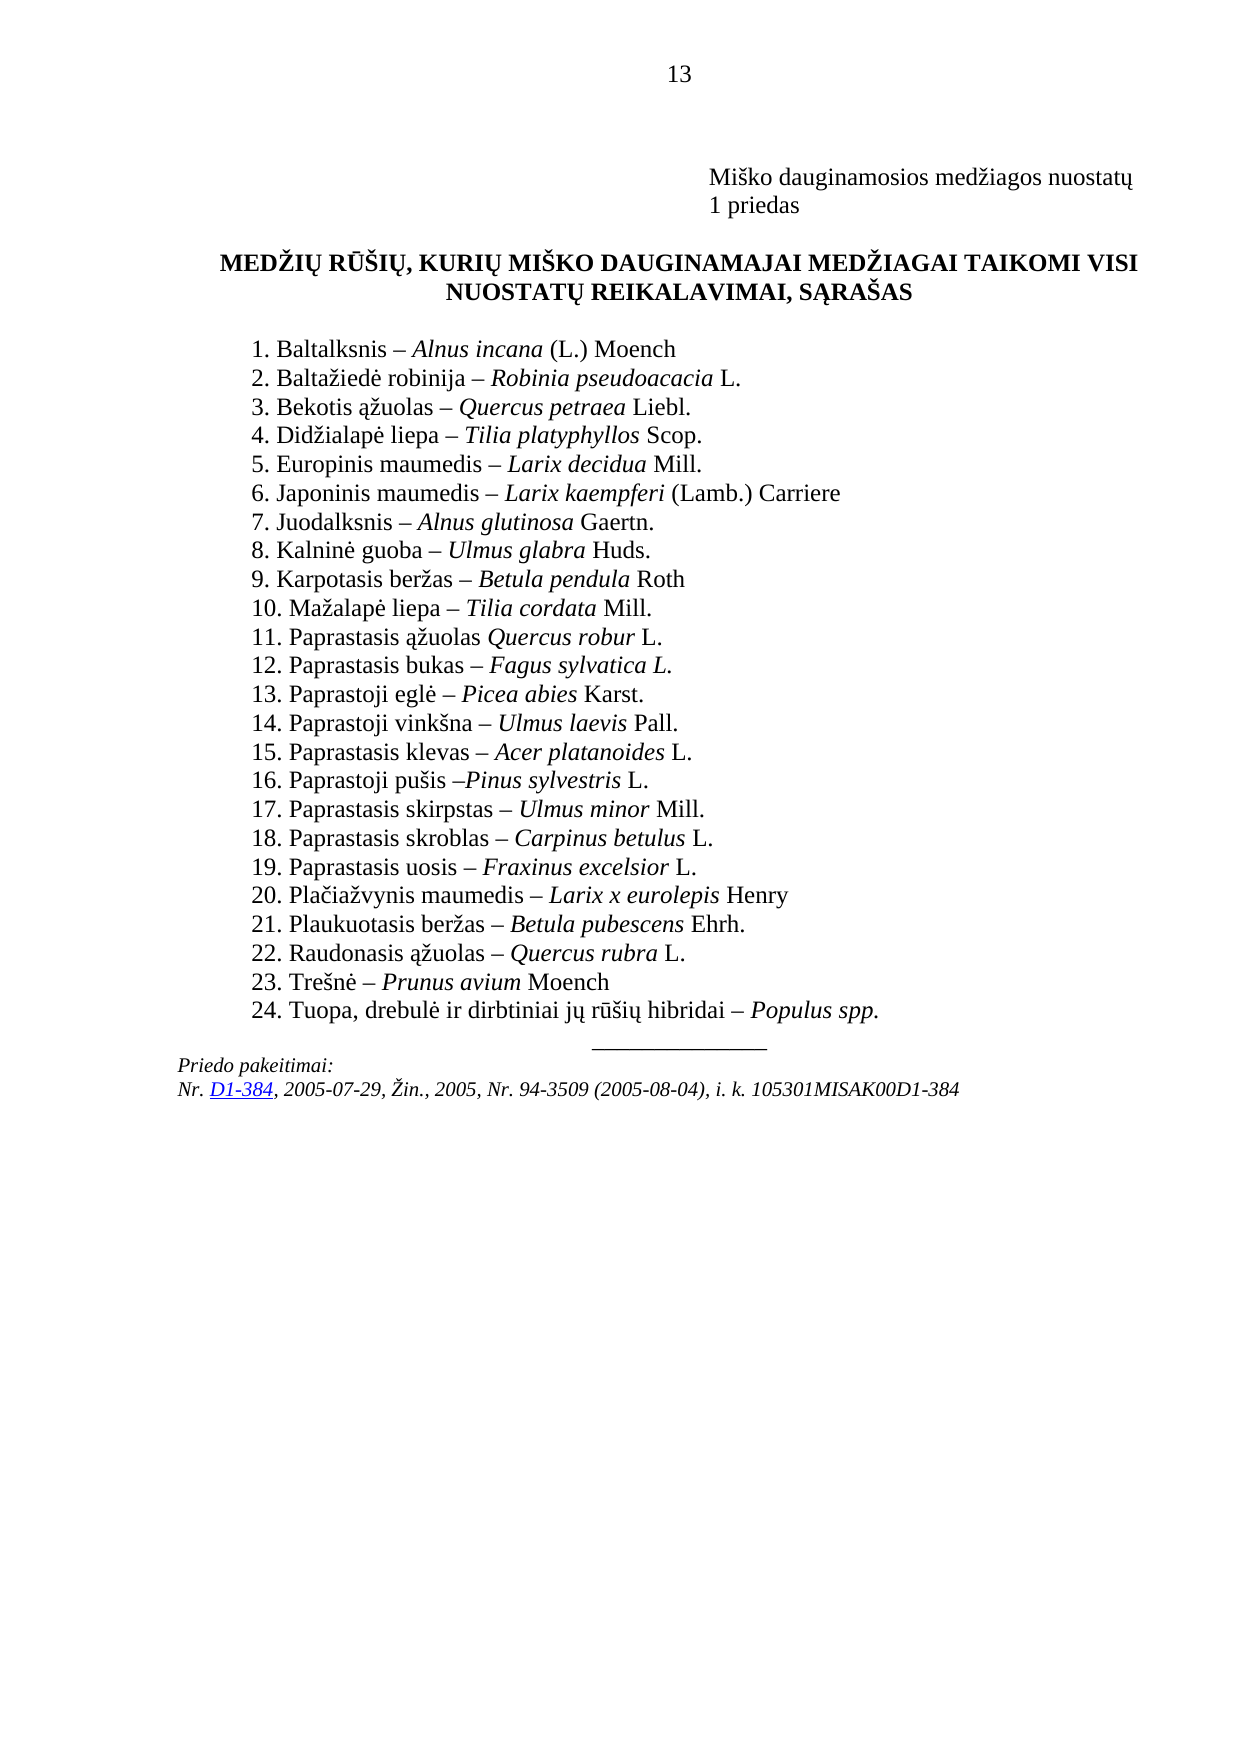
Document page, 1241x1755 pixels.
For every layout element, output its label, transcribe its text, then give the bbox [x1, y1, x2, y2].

text 13. Paprastoji eglė – Picea abies Karst. [177, 679, 1181, 708]
text Priedo pakeitimai: [177, 1053, 1181, 1077]
text ______________ [177, 1024, 1181, 1053]
text 24. Tuopa, drebulė ir dirbtiniai jų rūšių hibridai – Populus spp. [177, 995, 1181, 1024]
text 11. Paprastasis ąžuolas Quercus robur L. [177, 622, 1181, 650]
text 20. Plačiažvynis maumedis – Larix x eurolepis Henry [177, 880, 1181, 909]
text 15. Paprastasis klevas – Acer platanoides L. [177, 737, 1181, 765]
text 22. Raudonasis ąžuolas – Quercus rubra L. [177, 938, 1181, 967]
text Miško dauginamosios medžiagos nuostatų [177, 162, 1181, 190]
text 19. Paprastasis uosis – Fraxinus excelsior L. [177, 852, 1181, 880]
text 10. Mažalapė liepa – Tilia cordata Mill. [177, 593, 1181, 622]
text 7. Juodalksnis – Alnus glutinosa Gaertn. [177, 507, 1181, 535]
text 21. Plaukuotasis beržas – Betula pubescens Ehrh. [177, 909, 1181, 938]
text 9. Karpotasis beržas – Betula pendula Roth [177, 564, 1181, 593]
text Nr. D1-384, 2005-07-29, Žin., 2005, Nr. 94-3509 (2005-08-04), i. k. 105301MISAK00D1-384 [177, 1077, 1181, 1101]
text 16. Paprastoji pušis –Pinus sylvestris L. [177, 765, 1181, 794]
text 18. Paprastasis skroblas – Carpinus betulus L. [177, 823, 1181, 852]
text 17. Paprastasis skirpstas – Ulmus minor Mill. [177, 794, 1181, 823]
text 8. Kalninė guoba – Ulmus glabra Huds. [177, 535, 1181, 564]
text 4. Didžialapė liepa – Tilia platyphyllos Scop. [177, 420, 1181, 449]
text 12. Paprastasis bukas – Fagus sylvatica L. [177, 650, 1181, 679]
text 23. Trešnė – Prunus avium Moench [177, 967, 1181, 995]
text 1. Baltalksnis – Alnus incana (L.) Moench [177, 334, 1181, 363]
text 2. Baltažiedė robinija – Robinia pseudoacacia L. [177, 363, 1181, 392]
text 6. Japoninis maumedis – Larix kaempferi (Lamb.) Carriere [177, 478, 1181, 507]
text 5. Europinis maumedis – Larix decidua Mill. [177, 449, 1181, 478]
text 1 priedas [177, 190, 1181, 219]
text 3. Bekotis ąžuolas – Quercus petraea Liebl. [177, 392, 1181, 420]
text 14. Paprastoji vinkšna – Ulmus laevis Pall. [177, 708, 1181, 737]
text MEDŽIŲ RŪŠIŲ, KURIŲ MIŠKO DAUGINAMAJAI MEDŽIAGAI TAIKOMI VISI NUOSTATŲ REIKALAVIMAI, SĄRAŠAS [177, 248, 1181, 305]
